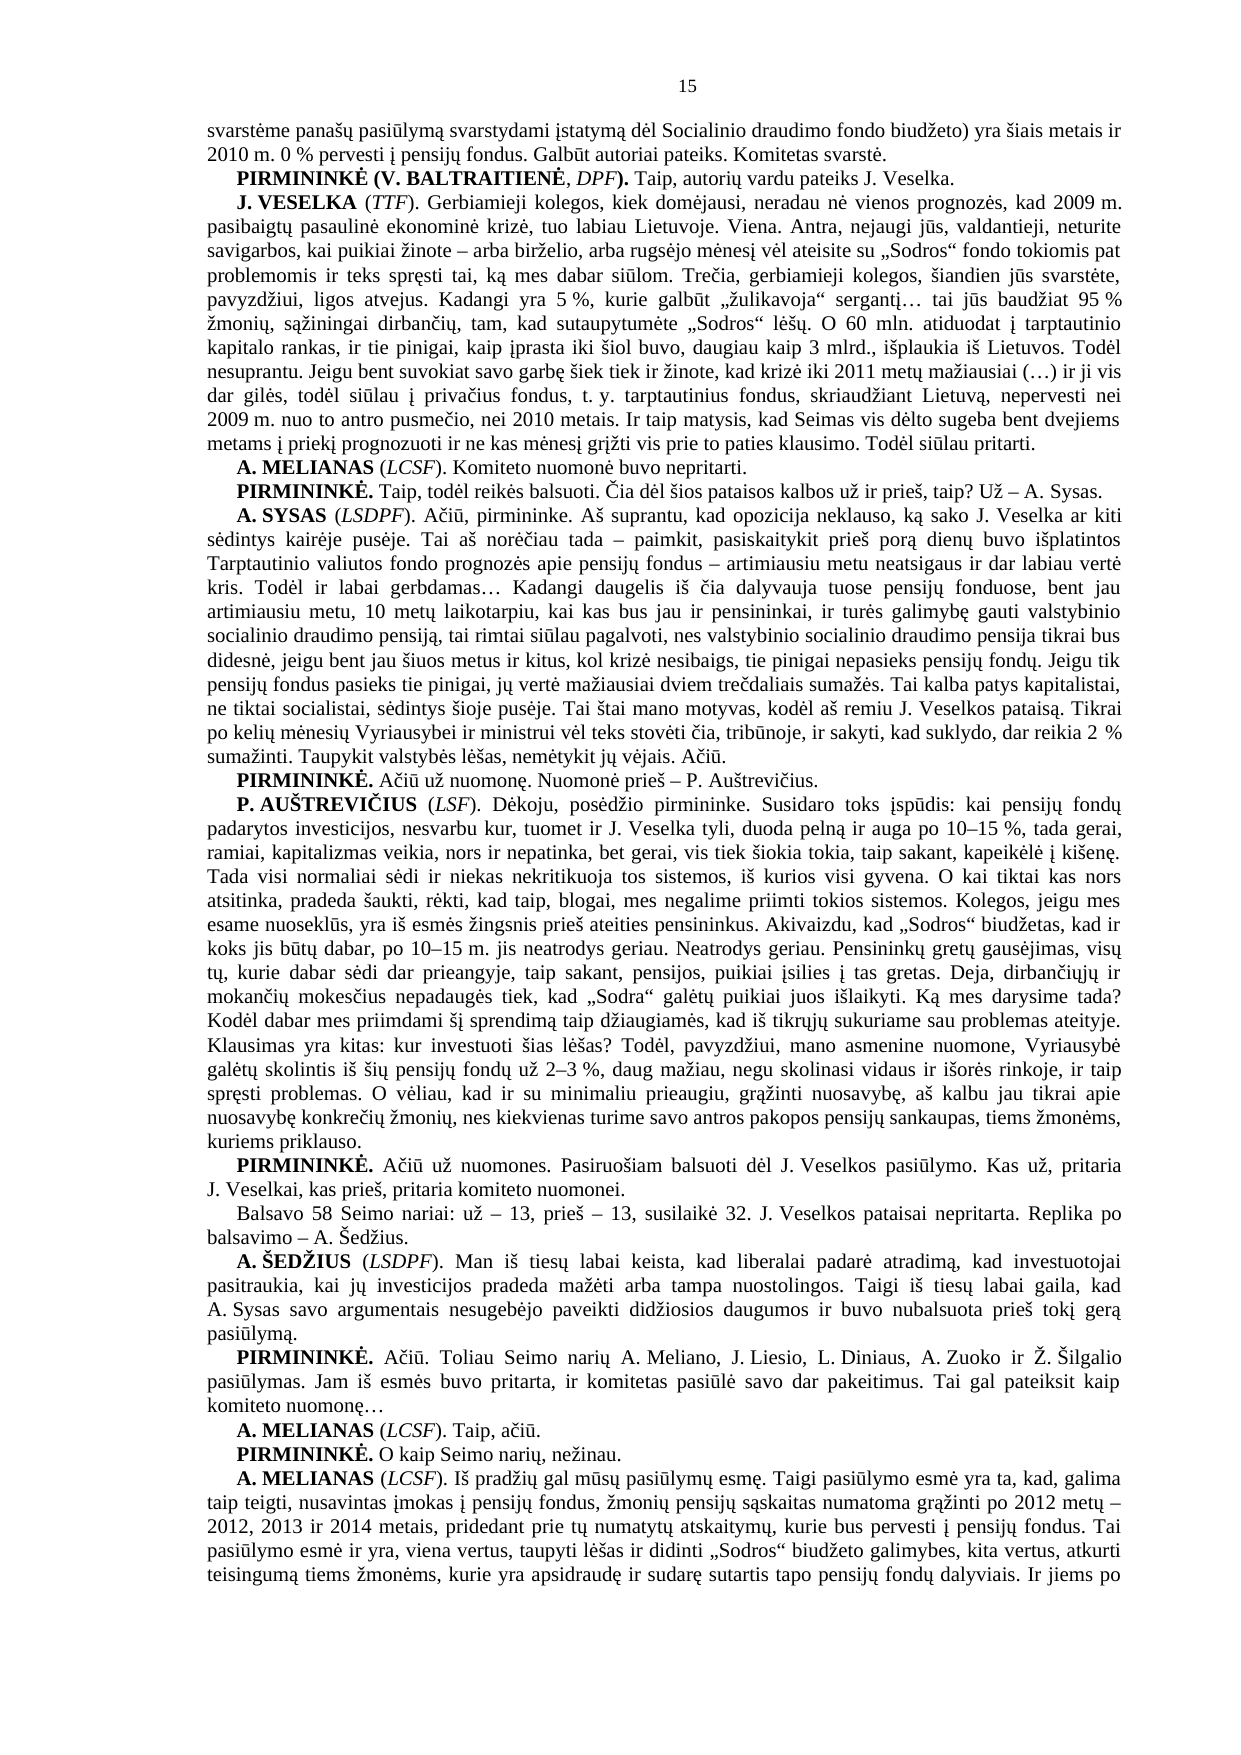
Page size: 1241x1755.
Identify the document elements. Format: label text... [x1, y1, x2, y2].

text PIRMININKĖ. Ačiū už nuomones. Pasiruošiam balsuoti dėl J. Veselkos pasiūlymo. Kas už, pritaria J. Veselkai, kas prieš, pritaria komiteto nuomonei. [207, 1153, 1122, 1201]
text A. SYSAS (LSDPF). Ačiū, pirmininke. Aš suprantu, kad opozicija neklauso, ką sako J. Veselka ar kiti sėdintys kairėje pusėje. Tai aš norėčiau tada – paimkit, pasiskaitykit prieš porą dienų buvo išplatintos Tarptautinio valiutos fondo prognozės apie pensijų fondus – artimiausiu metu neatsigaus ir dar labiau vertė kris. Todėl ir labai gerbdamas… Kadangi daugelis iš čia dalyvauja tuose pensijų fonduose, bent jau artimiausiu metu, 10 metų laikotarpiu, kai kas bus jau ir pensininkai, ir turės galimybę gauti valstybinio socialinio draudimo pensiją, tai rimtai siūlau pagalvoti, nes valstybinio socialinio draudimo pensija tikrai bus didesnė, jeigu bent jau šiuos metus ir kitus, kol krizė nesibaigs, tie pinigai nepasieks pensijų fondų. Jeigu tik pensijų fondus pasieks tie pinigai, jų vertė mažiausiai dviem trečdaliais sumažės. Tai kalba patys kapitalistai, ne tiktai socialistai, sėdintys šioje pusėje. Tai štai mano motyvas, kodėl aš remiu J. Veselkos pataisą. Tikrai po kelių mėnesių Vyriausybei ir ministrui vėl teks stovėti čia, tribūnoje, ir sakyti, kad suklydo, dar reikia 2 % sumažinti. Taupykit valstybės lėšas, nemėtykit jų vėjais. Ačiū. [207, 503, 1122, 768]
text PIRMININKĖ (V. BALTRAITIENĖ, DPF). Taip, autorių vardu pateiks J. Veselka. [207, 166, 1122, 190]
text P. AUŠTREVIČIUS (LSF). Dėkoju, posėdžio pirmininke. Susidaro toks įspūdis: kai pensijų fondų padarytos investicijos, nesvarbu kur, tuomet ir J. Veselka tyli, duoda pelną ir auga po 10–15 %, tada gerai, ramiai, kapitalizmas veikia, nors ir nepatinka, bet gerai, vis tiek šiokia tokia, taip sakant, kapeikėlė į kišenę. Tada visi normaliai sėdi ir niekas nekritikuoja tos sistemos, iš kurios visi gyvena. O kai tiktai kas nors atsitinka, pradeda šaukti, rėkti, kad taip, blogai, mes negalime priimti tokios sistemos. Kolegos, jeigu mes esame nuoseklūs, yra iš esmės žingsnis prieš ateities pensininkus. Akivaizdu, kad „Sodros“ biudžetas, kad ir koks jis būtų dabar, po 10–15 m. jis neatrodys geriau. Neatrodys geriau. Pensininkų gretų gausėjimas, visų tų, kurie dabar sėdi dar prieangyje, taip sakant, pensijos, puikiai įsilies į tas gretas. Deja, dirbančiųjų ir mokančių mokesčius nepadaugės tiek, kad „Sodra“ galėtų puikiai juos išlaikyti. Ką mes darysime tada? Kodėl dabar mes priimdami šį sprendimą taip džiaugiamės, kad iš tikrųjų sukuriame sau problemas ateityje. Klausimas yra kitas: kur investuoti šias lėšas? Todėl, pavyzdžiui, mano asmenine nuomone, Vyriausybė galėtų skolintis iš šių pensijų fondų už 2–3 %, daug mažiau, negu skolinasi vidaus ir išorės rinkoje, ir taip spręsti problemas. O vėliau, kad ir su minimaliu prieaugiu, grąžinti nuosavybę, aš kalbu jau tikrai apie nuosavybę konkrečių žmonių, nes kiekvienas turime savo antros pakopos pensijų sankaupas, tiems žmonėms, kuriems priklauso. [207, 792, 1122, 1153]
text PIRMININKĖ. Ačiū. Toliau Seimo narių A. Meliano, J. Liesio, L. Diniaus, A. Zuoko ir Ž. Šilgalio pasiūlymas. Jam iš esmės buvo pritarta, ir komitetas pasiūlė savo dar pakeitimus. Tai gal pateiksit kaip komiteto nuomonę… [207, 1345, 1122, 1417]
text svarstėme panašų pasiūlymą svarstydami įstatymą dėl Socialinio draudimo fondo biudžeto) yra šiais metais ir 2010 m. 0 % pervesti į pensijų fondus. Galbūt autoriai pateiks. Komitetas svarstė. [207, 118, 1122, 166]
text PIRMININKĖ. Taip, todėl reikės balsuoti. Čia dėl šios pataisos kalbos už ir prieš, taip? Už – A. Sysas. [207, 479, 1122, 503]
text PIRMININKĖ. O kaip Seimo narių, nežinau. [207, 1442, 1122, 1466]
text PIRMININKĖ. Ačiū už nuomonę. Nuomonė prieš – P. Auštrevičius. [207, 768, 1122, 792]
text A. MELIANAS (LCSF). Komiteto nuomonė buvo nepritarti. [207, 455, 1122, 479]
text Balsavo 58 Seimo nariai: už – 13, prieš – 13, susilaikė 32. J. Veselkos pataisai nepritarta. Replika po balsavimo – A. Šedžius. [207, 1201, 1122, 1249]
text A. MELIANAS (LCSF). Iš pradžių gal mūsų pasiūlymų esmę. Taigi pasiūlymo esmė yra ta, kad, galima taip teigti, nusavintas įmokas į pensijų fondus, žmonių pensijų sąskaitas numatoma grąžinti po 2012 metų – 2012, 2013 ir 2014 metais, pridedant prie tų numatytų atskaitymų, kurie bus pervesti į pensijų fondus. Tai pasiūlymo esmė ir yra, viena vertus, taupyti lėšas ir didinti „Sodros“ biudžeto galimybes, kita vertus, atkurti teisingumą tiems žmonėms, kurie yra apsidraudę ir sudarę sutartis tapo pensijų fondų dalyviais. Ir jiems po [207, 1466, 1122, 1586]
text J. VESELKA (TTF). Gerbiamieji kolegos, kiek domėjausi, neradau nė vienos prognozės, kad 2009 m. pasibaigtų pasaulinė ekonominė krizė, tuo labiau Lietuvoje. Viena. Antra, nejaugi jūs, valdantieji, neturite savigarbos, kai puikiai žinote – arba birželio, arba rugsėjo mėnesį vėl ateisite su „Sodros“ fondo tokiomis pat problemomis ir teks spręsti tai, ką mes dabar siūlom. Trečia, gerbiamieji kolegos, šiandien jūs svarstėte, pavyzdžiui, ligos atvejus. Kadangi yra 5 %, kurie galbūt „žulikavoja“ sergantį… tai jūs baudžiat 95 % žmonių, sąžiningai dirbančių, tam, kad sutaupytumėte „Sodros“ lėšų. O 60 mln. atiduodat į tarptautinio kapitalo rankas, ir tie pinigai, kaip įprasta iki šiol buvo, daugiau kaip 3 mlrd., išplaukia iš Lietuvos. Todėl nesuprantu. Jeigu bent suvokiat savo garbę šiek tiek ir žinote, kad krizė iki 2011 metų mažiausiai (…) ir ji vis dar gilės, todėl siūlau į privačius fondus, t. y. tarptautinius fondus, skriaudžiant Lietuvą, nepervesti nei 2009 m. nuo to antro pusmečio, nei 2010 metais. Ir taip matysis, kad Seimas vis dėlto sugeba bent dvejiems metams į priekį prognozuoti ir ne kas mėnesį grįžti vis prie to paties klausimo. Todėl siūlau pritarti. [207, 190, 1122, 455]
text A. ŠEDŽIUS (LSDPF). Man iš tiesų labai keista, kad liberalai padarė atradimą, kad investuotojai pasitraukia, kai jų investicijos pradeda mažėti arba tampa nuostolingos. Taigi iš tiesų labai gaila, kad A. Sysas savo argumentais nesugebėjo paveikti didžiosios daugumos ir buvo nubalsuota prieš tokį gerą pasiūlymą. [207, 1249, 1122, 1345]
text A. MELIANAS (LCSF). Taip, ačiū. [207, 1417, 1122, 1442]
